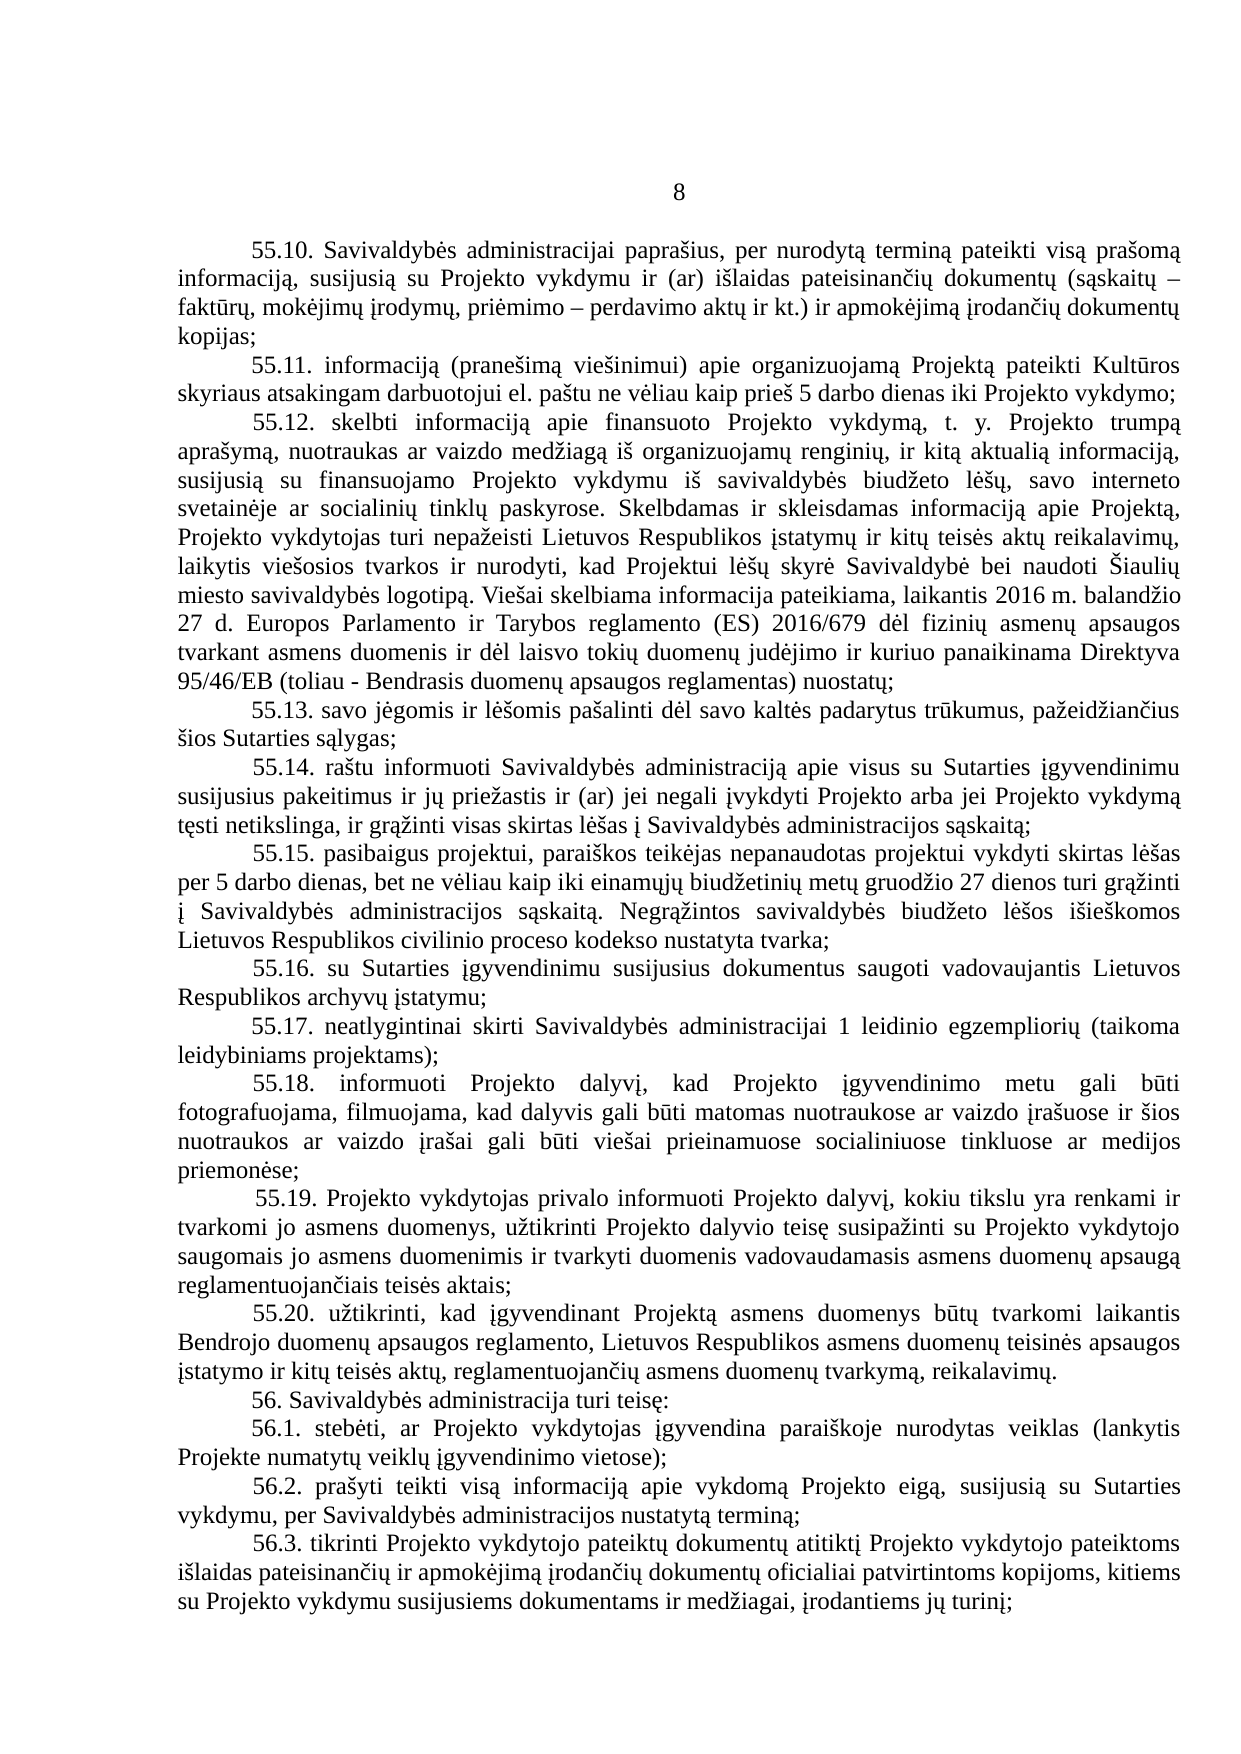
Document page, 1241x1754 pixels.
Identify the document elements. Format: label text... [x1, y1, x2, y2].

text 55.10. Savivaldybės administracijai paprašius, per nurodytą terminą pateikti visą prašomą informaciją, susijusią su Projekto vykdymu ir (ar) išlaidas pateisinančių dokumentų (sąskaitų – faktūrų, mokėjimų įrodymų, priėmimo – perdavimo aktų ir kt.) ir apmokėjimą įrodančių dokumentų kopijas; [177, 235, 1181, 350]
text 55.12. skelbti informaciją apie finansuoto Projekto vykdymą, t. y. Projekto trumpą aprašymą, nuotraukas ar vaizdo medžiagą iš organizuojamų renginių, ir kitą aktualią informaciją, susijusią su finansuojamo Projekto vykdymu iš savivaldybės biudžeto lėšų, savo interneto svetainėje ar socialinių tinklų paskyrose. Skelbdamas ir skleisdamas informaciją apie Projektą, Projekto vykdytojas turi nepažeisti Lietuvos Respublikos įstatymų ir kitų teisės aktų reikalavimų, laikytis viešosios tvarkos ir nurodyti, kad Projektui lėšų skyrė Savivaldybė bei naudoti Šiaulių miesto savivaldybės logotipą. Viešai skelbiama informacija pateikiama, laikantis 2016 m. balandžio 27 d. Europos Parlamento ir Tarybos reglamento (ES) 2016/679 dėl fizinių asmenų apsaugos tvarkant asmens duomenis ir dėl laisvo tokių duomenų judėjimo ir kuriuo panaikinama Direktyva 95/46/EB (toliau - Bendrasis duomenų apsaugos reglamentas) nuostatų; [177, 407, 1181, 695]
text 56.2. prašyti teikti visą informaciją apie vykdomą Projekto eigą, susijusią su Sutarties vykdymu, per Savivaldybės administracijos nustatytą terminą; [177, 1471, 1181, 1528]
text 56.3. tikrinti Projekto vykdytojo pateiktų dokumentų atitiktį Projekto vykdytojo pateiktoms išlaidas pateisinančių ir apmokėjimą įrodančių dokumentų oficialiai patvirtintoms kopijoms, kitiems su Projekto vykdymu susijusiems dokumentams ir medžiagai, įrodantiems jų turinį; [177, 1528, 1181, 1615]
text 55.16. su Sutarties įgyvendinimu susijusius dokumentus saugoti vadovaujantis Lietuvos Respublikos archyvų įstatymu; [177, 953, 1181, 1011]
text 55.13. savo jėgomis ir lėšomis pašalinti dėl savo kaltės padarytus trūkumus, pažeidžiančius šios Sutarties sąlygas; [177, 695, 1181, 752]
text 55.15. pasibaigus projektui, paraiškos teikėjas nepanaudotas projektui vykdyti skirtas lėšas per 5 darbo dienas, bet ne vėliau kaip iki einamųjų biudžetinių metų gruodžio 27 dienos turi grąžinti į Savivaldybės administracijos sąskaitą. Negrąžintos savivaldybės biudžeto lėšos išieškomos Lietuvos Respublikos civilinio proceso kodekso nustatyta tvarka; [177, 838, 1181, 953]
text 55.14. raštu informuoti Savivaldybės administraciją apie visus su Sutarties įgyvendinimu susijusius pakeitimus ir jų priežastis ir (ar) jei negali įvykdyti Projekto arba jei Projekto vykdymą tęsti netikslinga, ir grąžinti visas skirtas lėšas į Savivaldybės administracijos sąskaitą; [177, 752, 1181, 838]
text 55.18. informuoti Projekto dalyvį, kad Projekto įgyvendinimo metu gali būti fotografuojama, filmuojama, kad dalyvis gali būti matomas nuotraukose ar vaizdo įrašuose ir šios nuotraukos ar vaizdo įrašai gali būti viešai prieinamuose socialiniuose tinkluose ar medijos priemonėse; [177, 1068, 1181, 1183]
text 55.20. užtikrinti, kad įgyvendinant Projektą asmens duomenys būtų tvarkomi laikantis Bendrojo duomenų apsaugos reglamento, Lietuvos Respublikos asmens duomenų teisinės apsaugos įstatymo ir kitų teisės aktų, reglamentuojančių asmens duomenų tvarkymą, reikalavimų. [177, 1298, 1181, 1385]
text 55.17. neatlygintinai skirti Savivaldybės administracijai 1 leidinio egzempliorių (taikoma leidybiniams projektams); [177, 1011, 1181, 1068]
text 56. Savivaldybės administracija turi teisę: [177, 1385, 1181, 1413]
text 55.19. Projekto vykdytojas privalo informuoti Projekto dalyvį, kokiu tikslu yra renkami ir tvarkomi jo asmens duomenys, užtikrinti Projekto dalyvio teisę susipažinti su Projekto vykdytojo saugomais jo asmens duomenimis ir tvarkyti duomenis vadovaudamasis asmens duomenų apsaugą reglamentuojančiais teisės aktais; [177, 1183, 1181, 1298]
text 55.11. informaciją (pranešimą viešinimui) apie organizuojamą Projektą pateikti Kultūros skyriaus atsakingam darbuotojui el. paštu ne vėliau kaip prieš 5 darbo dienas iki Projekto vykdymo; [177, 350, 1181, 407]
text 56.1. stebėti, ar Projekto vykdytojas įgyvendina paraiškoje nurodytas veiklas (lankytis Projekte numatytų veiklų įgyvendinimo vietose); [177, 1413, 1181, 1471]
